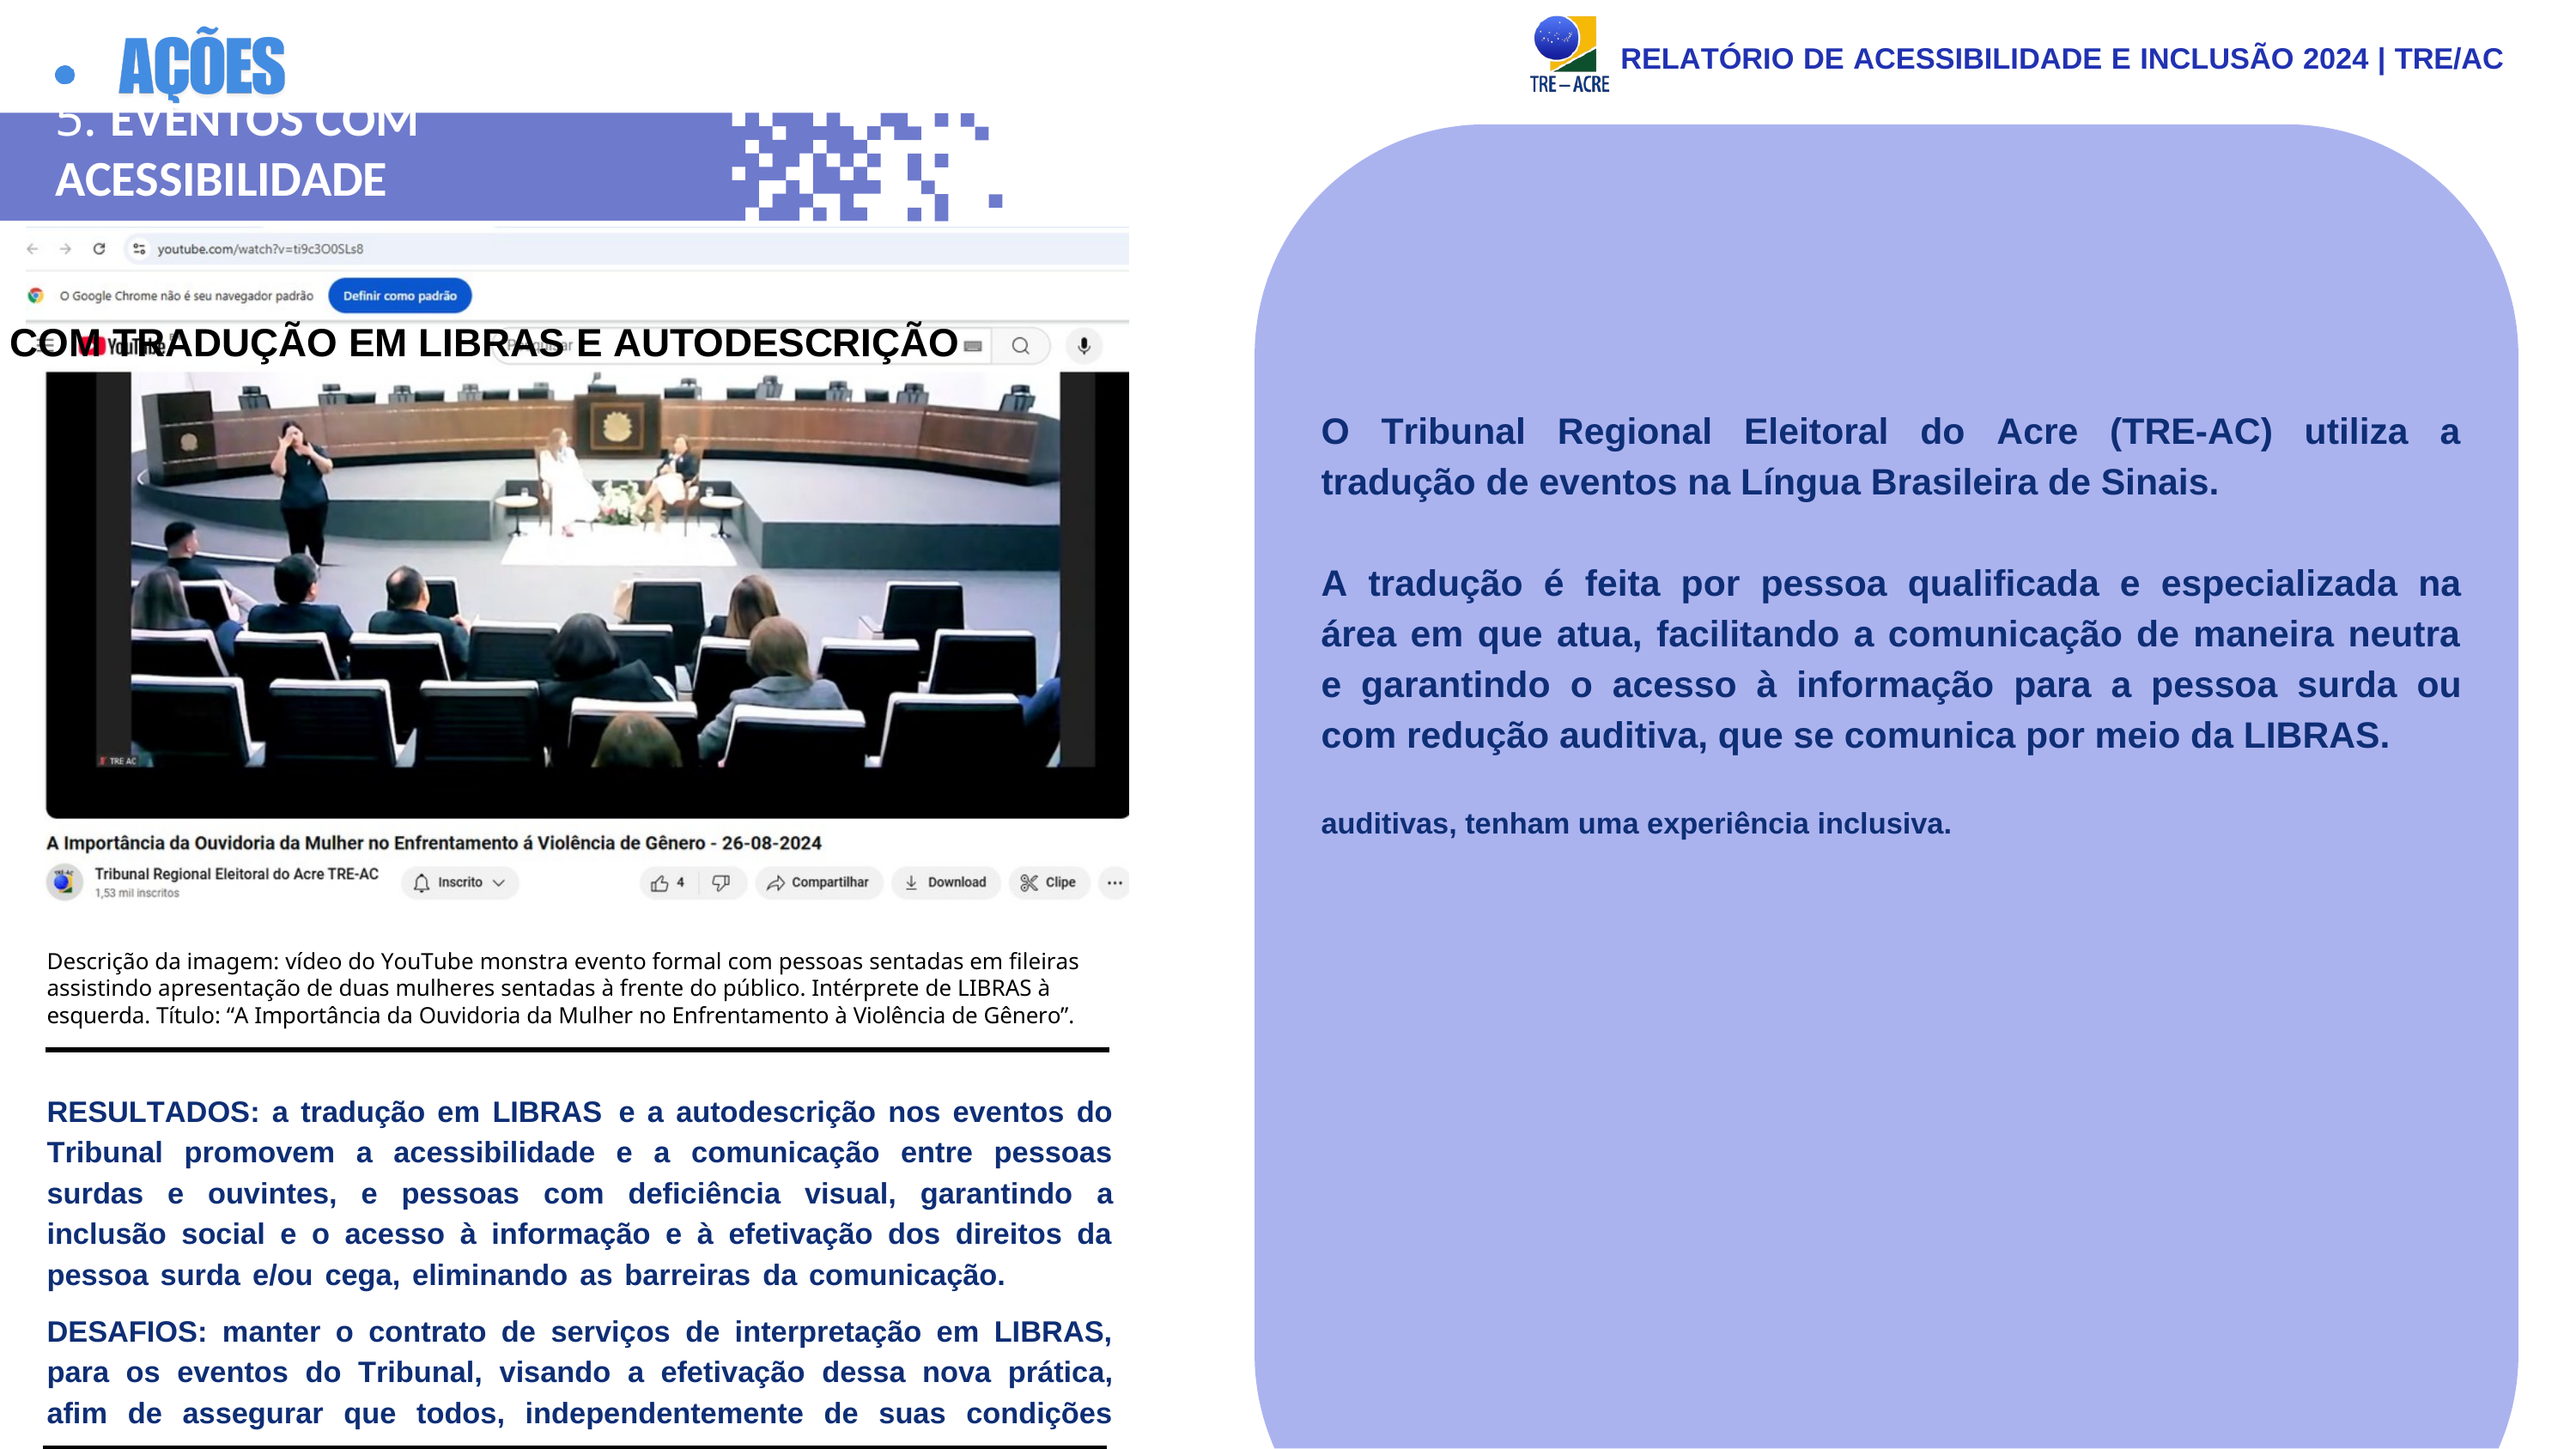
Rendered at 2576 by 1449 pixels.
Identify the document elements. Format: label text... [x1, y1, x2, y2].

list EVENTOS COM TRADUÇÃO EM LIBRAS E AUTODESCRIÇÃO [0, 319, 26, 365]
text Descrição da imagem: vídeo do YouTube monstra evento formal com pessoas sentadas em fileiras assistindo apresentação de duas mulheres sentadas à frente do público. Intérprete de LIBRAS à esquerda. Título: “A Importância da Ouvidoria da Mulher no Enfrentamento à Violência de Gênero”. [46, 948, 1116, 1030]
list EVENTOS COM TRADUÇÃO EM LIBRAS E AUTODESCRIÇÃO [1129, 319, 1257, 365]
text RELATÓRIO DE ACESSIBILIDADE E INCLUSÃO 2024 | TRE/AC [1620, 41, 2543, 76]
text RESULTADOS: a tradução em LIBRAS e a autodescrição nos eventos do Tribunal promovem a acessibilidade e a comunicação entre pessoas surdas e ouvintes, e pessoas com deficiência visual, garantindo a inclusão social e o acesso à informação e à efetivação dos direitos da pessoa surda e/ou cega, eliminando as barreiras da comunicação. [46, 1094, 1113, 1291]
text DESAFIOS: manter o contrato de serviços de interpretação em LIBRAS, para os eventos do Tribunal, visando a efetivação dessa nova prática, afim de assegurar que todos, independentemente de suas condições auditivas, tenham uma experiência inclusiva. [46, 1314, 1113, 1429]
